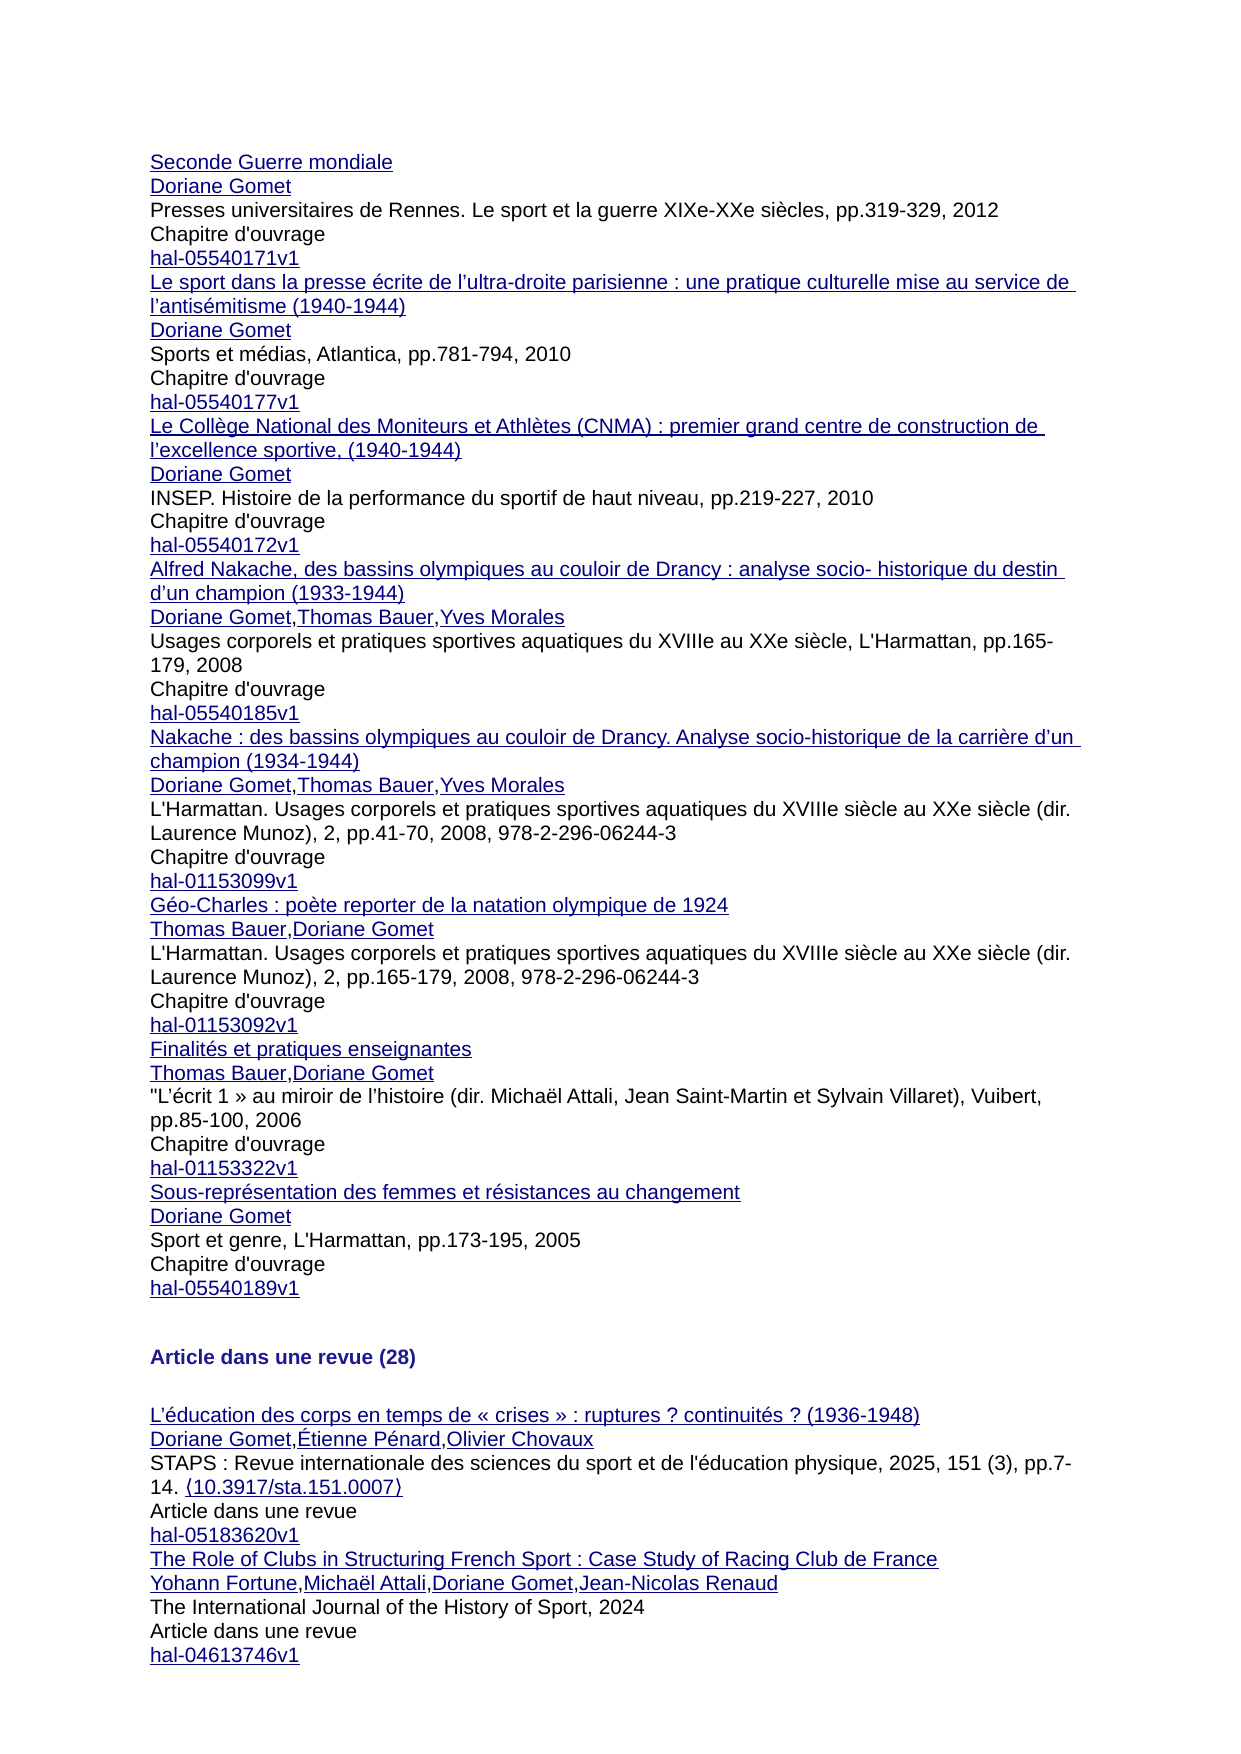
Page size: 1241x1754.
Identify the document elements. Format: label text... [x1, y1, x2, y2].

table_cell Finalités et pratiques enseignantes Thomas Bauer,Doriane Gomet "L’écrit 1 » au miroir de l’histoire (dir. Michaël Attali, Jean Saint-Martin et Sylvain Villaret), Vuibert, pp.85-100, 2006 Chapitre d'ouvrage hal-01153322v1 [150, 1036, 1090, 1180]
table_cell Le sport dans la presse écrite de l’ultra-droite parisienne : une pratique culturelle mise au service de l’antisémitisme (1940-1944) Doriane Gomet Sports et médias, Atlantica, pp.781-794, 2010 Chapitre d'ouvrage hal-05540177v1 [150, 270, 1090, 413]
subtitle Article dans une revue (28) [150, 1345, 1090, 1369]
table_cell Géo-Charles : poète reporter de la natation olympique de 1924 Thomas Bauer,Doriane Gomet L'Harmattan. Usages corporels et pratiques sportives aquatiques du XVIIIe siècle au XXe siècle (dir. Laurence Munoz), 2, pp.165-179, 2008, 978-2-296-06244-3 Chapitre d'ouvrage hal-01153092v1 [150, 893, 1090, 1036]
table_cell Seconde Guerre mondiale Doriane Gomet Presses universitaires de Rennes. Le sport et la guerre XIXe-XXe siècles, pp.319-329, 2012 Chapitre d'ouvrage hal-05540171v1 [150, 150, 1090, 270]
table_cell Sous-représentation des femmes et résistances au changement Doriane Gomet Sport et genre, L'Harmattan, pp.173-195, 2005 Chapitre d'ouvrage hal-05540189v1 [150, 1180, 1090, 1300]
table_header L’éducation des corps en temps de « crises » : ruptures ? continuités ? (1936-1948) Doriane Gomet,Étienne Pénard,Olivier Chovaux STAPS : Revue internationale des sciences du sport et de l'éducation physique, 2025, 151 (3), pp.7-14. ⟨10.3917/sta.151.0007⟩ Article dans une revue hal-05183620v1 [150, 1403, 1090, 1547]
table_cell The Role of Clubs in Structuring French Sport : Case Study of Racing Club de France Yohann Fortune,Michaël Attali,Doriane Gomet,Jean-Nicolas Renaud The International Journal of the History of Sport, 2024 Article dans une revue hal-04613746v1 [150, 1547, 1090, 1667]
table_cell Le Collège National des Moniteurs et Athlètes (CNMA) : premier grand centre de construction de l’excellence sportive, (1940-1944) Doriane Gomet INSEP. Histoire de la performance du sportif de haut niveau, pp.219-227, 2010 Chapitre d'ouvrage hal-05540172v1 [150, 414, 1090, 557]
table_cell Nakache : des bassins olympiques au couloir de Drancy. Analyse socio-historique de la carrière d’un champion (1934-1944) Doriane Gomet,Thomas Bauer,Yves Morales L'Harmattan. Usages corporels et pratiques sportives aquatiques du XVIIIe siècle au XXe siècle (dir. Laurence Munoz), 2, pp.41-70, 2008, 978-2-296-06244-3 Chapitre d'ouvrage hal-01153099v1 [150, 725, 1090, 893]
table_cell Alfred Nakache, des bassins olympiques au couloir de Drancy : analyse socio- historique du destin d’un champion (1933-1944) Doriane Gomet,Thomas Bauer,Yves Morales Usages corporels et pratiques sportives aquatiques du XVIIIe au XXe siècle, L'Harmattan, pp.165-179, 2008 Chapitre d'ouvrage hal-05540185v1 [150, 557, 1090, 725]
